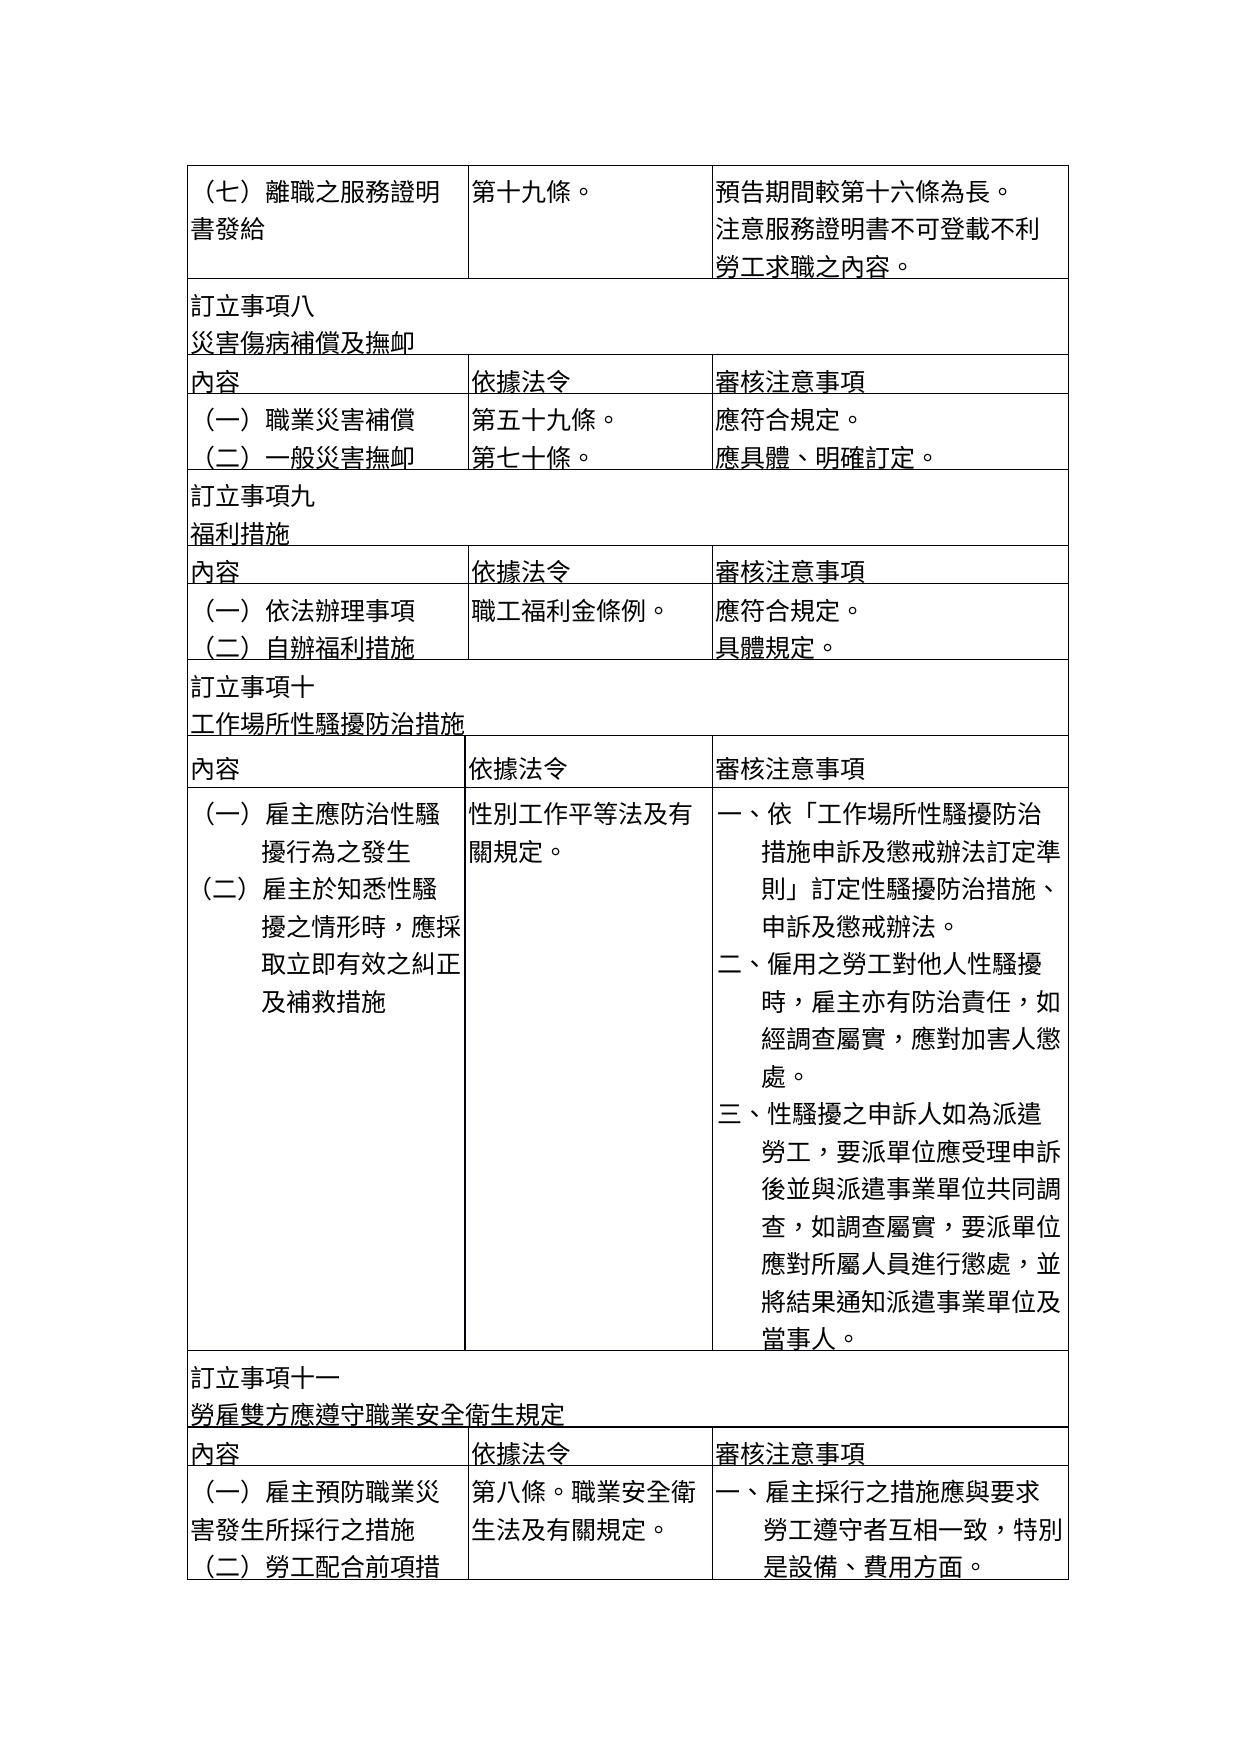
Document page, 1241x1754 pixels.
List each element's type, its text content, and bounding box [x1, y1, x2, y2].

table_cell （一）職業災害補償 （二）一般災害撫卹 [188, 394, 468, 469]
table_cell 第八條。職業安全衛生法及有關規定。 [469, 1466, 712, 1578]
table_cell 內容 [188, 1428, 468, 1465]
table_cell 內容 [188, 736, 464, 787]
table_cell 依據法令 [469, 1428, 712, 1465]
table_cell （七）離職之服務證明書發給 [188, 166, 468, 278]
table_cell （一）依法辦理事項 （二）自辦福利措施 [188, 584, 468, 659]
table_cell 第五十九條。 第七十條。 [469, 394, 712, 469]
table_cell 訂立事項十一 勞雇雙方應遵守職業安全衛生規定 [188, 1351, 1068, 1426]
table_cell 審核注意事項 [713, 546, 1068, 583]
table_cell 訂立事項九 福利措施 [188, 470, 1068, 545]
table_cell 依據法令 [469, 546, 712, 583]
table_cell 內容 [188, 355, 468, 393]
table_cell （一）雇主預防職業災害發生所採行之措施 （二）勞工配合前項措 [188, 1466, 468, 1578]
table_cell 預告期間較第十六條為長。 注意服務證明書不可登載不利勞工求職之內容。 [713, 166, 1068, 278]
table_cell 內容 [188, 546, 468, 583]
table_cell （一）雇主應防治性騷擾行為之發生 （二）雇主於知悉性騷擾之情形時，應採取立即有效之糾正及補救措施 [188, 788, 464, 1350]
table_cell 訂立事項十 工作場所性騷擾防治措施 [188, 660, 1068, 735]
table_cell 依據法令 [469, 355, 712, 393]
table_cell 應符合規定。 具體規定。 [713, 584, 1068, 659]
table_cell 依據法令 [466, 736, 712, 787]
table_cell 職工福利金條例。 [469, 584, 712, 659]
table_cell 性別工作平等法及有關規定。 [466, 788, 712, 1350]
table_cell 第十九條。 [469, 166, 712, 278]
table_cell 審核注意事項 [713, 736, 1068, 787]
table_cell 應符合規定。 應具體、明確訂定。 [713, 394, 1068, 469]
table_cell 審核注意事項 [713, 1428, 1068, 1465]
table_cell 訂立事項八 災害傷病補償及撫卹 [188, 279, 1068, 354]
table_cell 一、雇主採行之措施應與要求勞工遵守者互相一致，特別是設備、費用方面。 [713, 1466, 1068, 1578]
table_cell 審核注意事項 [713, 355, 1068, 393]
table_cell 一、依「工作場所性騷擾防治措施申訴及懲戒辦法訂定準則」訂定性騷擾防治措施、申訴及懲戒辦法。 二、僱用之勞工對他人性騷擾時，雇主亦有防治責任，如經調查屬實，應對加害人懲處。 三、性騷擾之申訴人如為派遣勞工，要派單位應受理申訴後並與派遣事業單位共同調查，如調查屬實，要派單位應對所屬人員進行懲處，並將結果通知派遣事業單位及當事人。 [713, 788, 1068, 1350]
